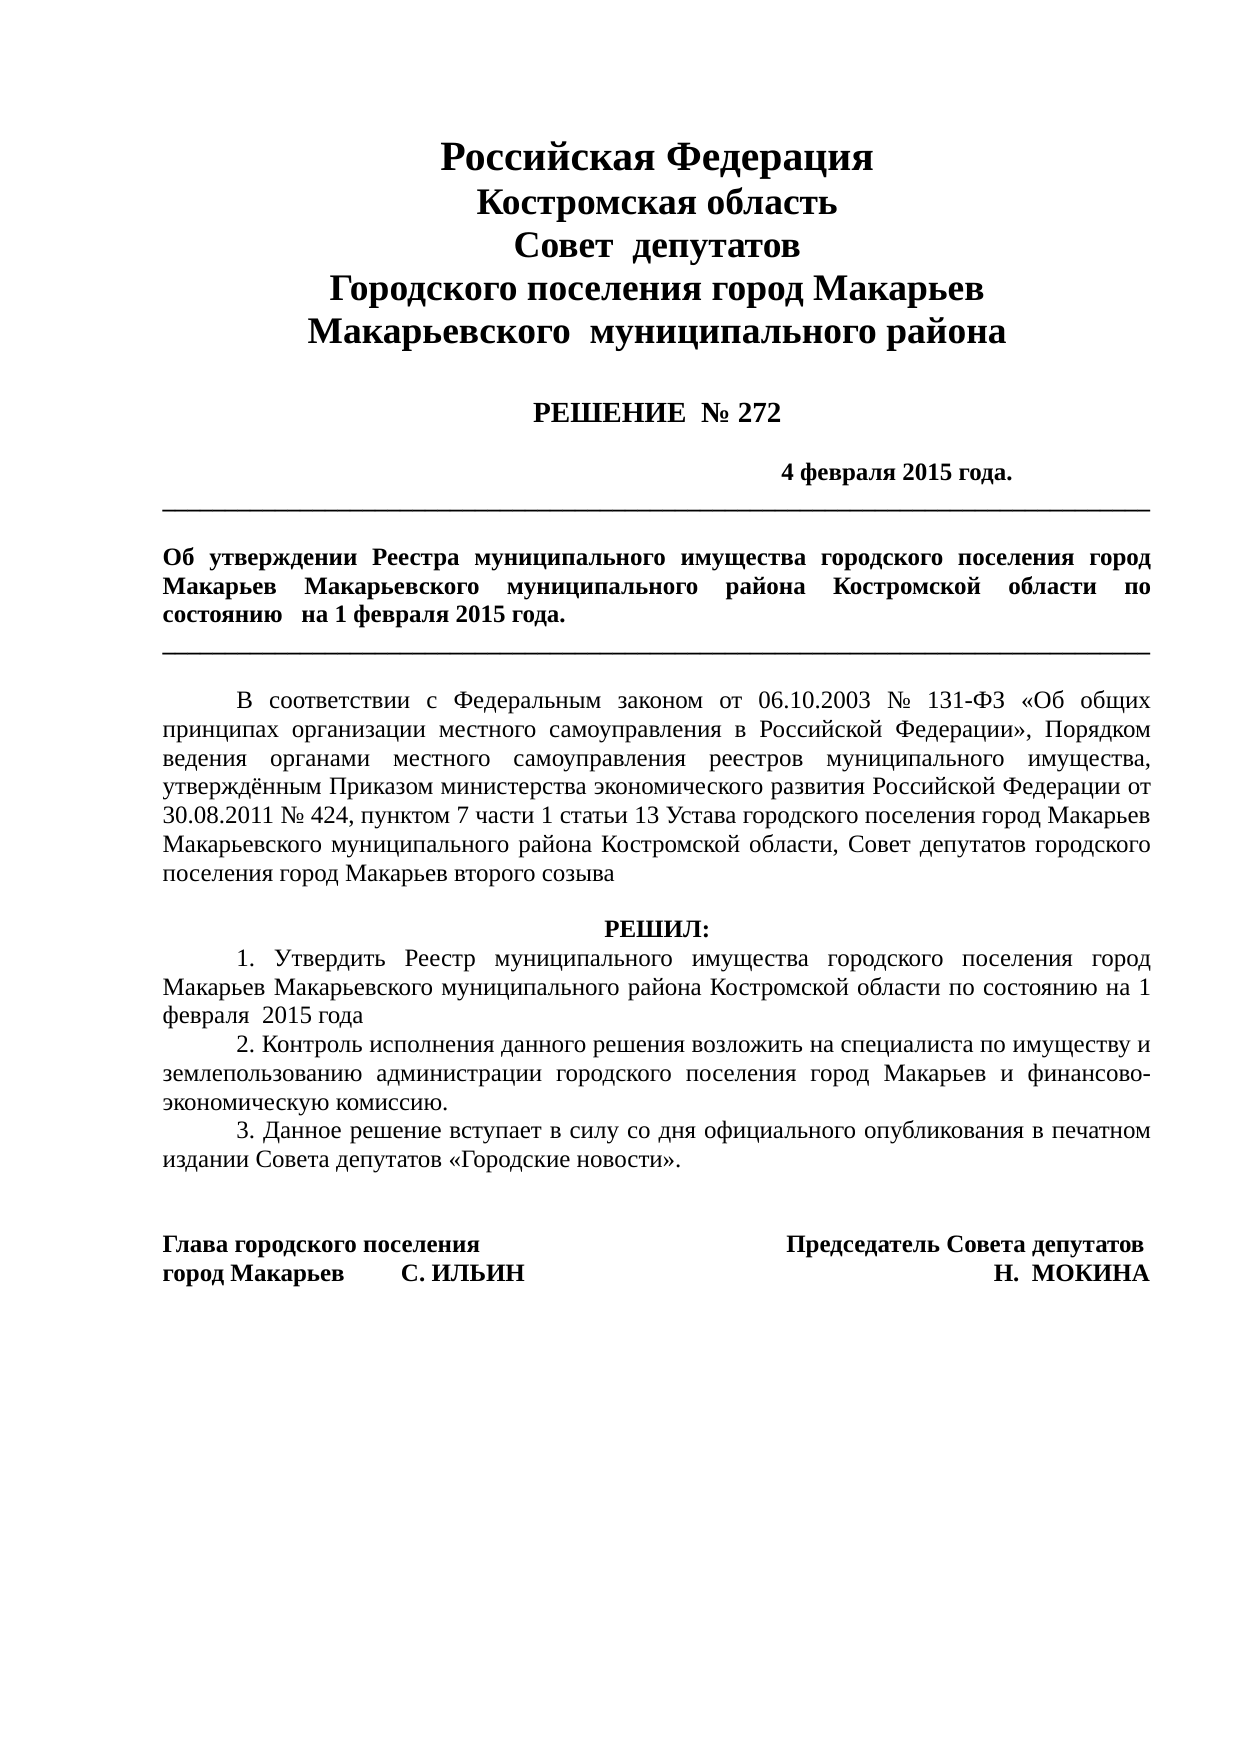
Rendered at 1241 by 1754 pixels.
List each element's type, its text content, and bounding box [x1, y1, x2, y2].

text Совет депутатов [162, 222, 1152, 266]
text Российская Федерация [162, 131, 1152, 179]
text РЕШИЛ: [162, 914, 1152, 943]
text Макарьевского муниципального района [162, 309, 1152, 352]
text 3. Данное решение вступает в силу со дня официального опубликования в печатном издании Совета депутатов «Городские новости». [162, 1116, 1152, 1173]
text _______________________________________________________________________________ [162, 628, 1152, 657]
text город Макарьев С. ИЛЬИН Н. МОКИНА [162, 1258, 1152, 1287]
text 4 февраля 2015 года. [162, 457, 1152, 485]
text 2. Контроль исполнения данного решения возложить на специалиста по имуществу и землепользованию администрации городского поселения город Макарьев и финансово-экономическую комиссию. [162, 1029, 1152, 1116]
text Глава городского поселения Председатель Совета депутатов [162, 1229, 1152, 1258]
text Городского поселения город Макарьев [162, 266, 1152, 309]
text 1. Утвердить Реестр муниципального имущества городского поселения город Макарьев Макарьевского муниципального района Костромской области по состоянию на 1 февраля 2015 года [162, 943, 1152, 1029]
text _______________________________________________________________________________ [162, 485, 1152, 514]
text РЕШЕНИЕ № 272 [162, 395, 1152, 428]
text Костромская область [162, 179, 1152, 222]
text В соответствии с Федеральным законом от 06.10.2003 № 131-ФЗ «Об общих принципах организации местного самоуправления в Российской Федерации», Порядком ведения органами местного самоуправления реестров муниципального имущества, утверждённым Приказом министерства экономического развития Российской Федерации от 30.08.2011 № 424, пунктом 7 части 1 статьи 13 Устава городского поселения город Макарьев Макарьевского муниципального района Костромской области, Совет депутатов городского поселения город Макарьев второго созыва [162, 685, 1152, 886]
text Об утверждении Реестра муниципального имущества городского поселения город Макарьев Макарьевского муниципального района Костромской области по состоянию на 1 февраля 2015 года. [162, 542, 1152, 628]
